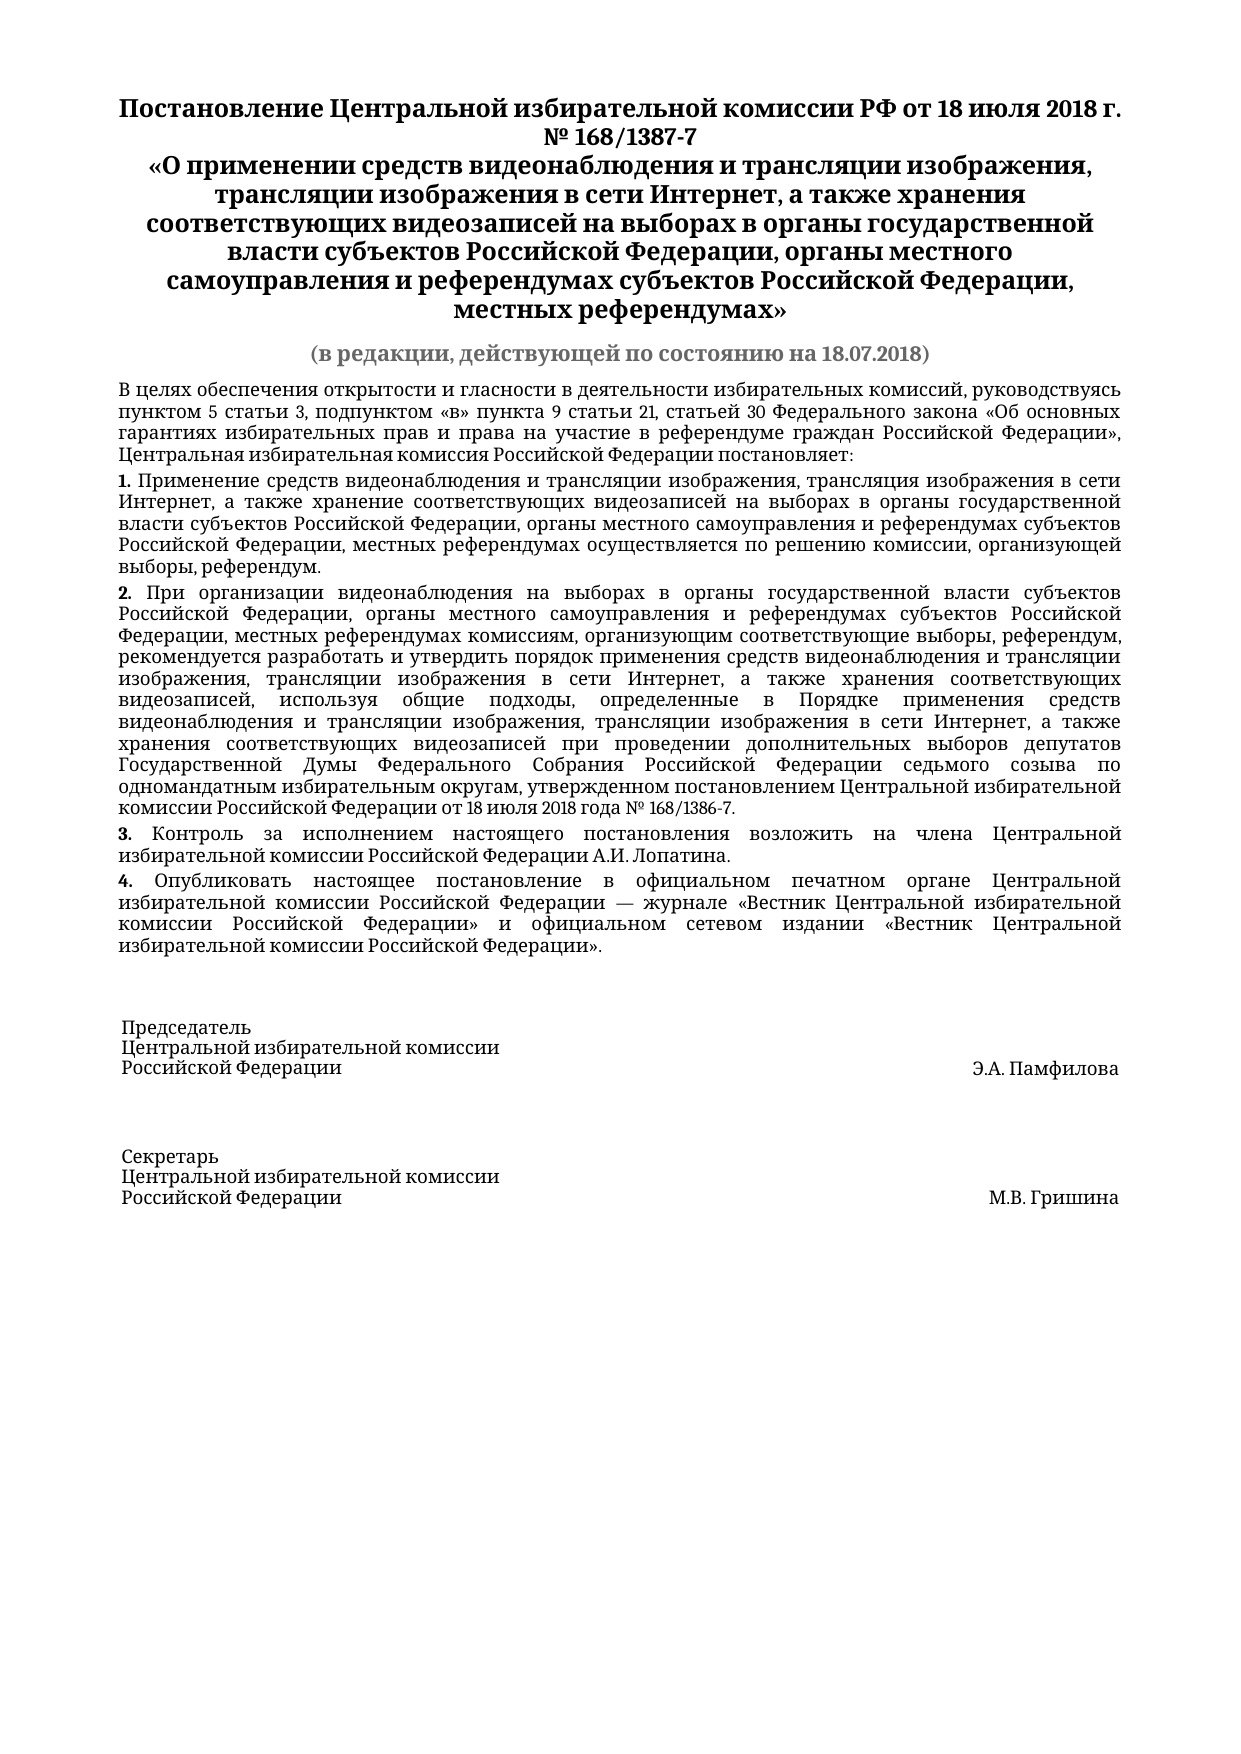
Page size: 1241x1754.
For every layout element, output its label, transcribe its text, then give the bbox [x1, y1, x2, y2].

text 4. Опубликовать настоящее постановление в официальном печатном органе Центральной избирательной комиссии Российской Федерации — журнале «Вестник Центральной избирательной комиссии Российской Федерации» и официальном сетевом издании «Вестник Центральной избирательной комиссии Российской Федерации». [118, 871, 1122, 957]
subtitle (в редакции, действующей по состоянию на 18.07.2018) [118, 342, 1122, 367]
text 1. Применение средств видеонаблюдения и трансляции изображения, трансляция изображения в сети Интернет, а также хранение соответствующих видеозаписей на выборах в органы государственной власти субъектов Российской Федерации, органы местного самоуправления и референдумах субъектов Российской Федерации, местных референдумах осуществляется по решению комиссии, организующей выборы, референдум. [118, 470, 1122, 578]
text 2. При организации видеонаблюдения на выборах в органы государственной власти субъектов Российской Федерации, органы местного самоуправления и референдумах субъектов Российской Федерации, местных референдумах комиссиям, организующим соответствующие выборы, референдум, рекомендуется разработать и утвердить порядок применения средств видеонаблюдения и трансляции изображения, трансляции изображения в сети Интернет, а также хранения соответствующих видеозаписей, используя общие подходы, определенные в Порядке применения средств видеонаблюдения и трансляции изображения, трансляции изображения в сети Интернет, а также хранения соответствующих видеозаписей при проведении дополнительных выборов депутатов Государственной Думы Федерального Собрания Российской Федерации седьмого созыва по одномандатным избирательным округам, утвержденном постановлением Центральной избирательной комиссии Российской Федерации от 18 июля 2018 года № 168/1386-7. [118, 582, 1122, 819]
table_header М.В. Гришина [781, 1144, 1122, 1216]
table_header Э.А. Памфилова [781, 1015, 1122, 1086]
table_header Председатель Центральной избирательной комиссии Российской Федерации [118, 1015, 781, 1086]
text 3. Контроль за исполнением настоящего постановления возложить на члена Центральной избирательной комиссии Российской Федерации А.И. Лопатина. [118, 823, 1122, 867]
table_header Секретарь Центральной избирательной комиссии Российской Федерации [118, 1144, 781, 1216]
subtitle Постановление Центральной избирательной комиссии РФ от 18 июля 2018 г. № 168/1387-7 «О применении средств видеонаблюдения и трансляции изображения, трансляции изображения в сети Интернет, а также хранения соответствующих видеозаписей на выборах в органы государственной власти субъектов Российской Федерации, органы местного самоуправления и референдумах субъектов Российской Федерации, местных референдумах» [118, 94, 1122, 324]
text В целях обеспечения открытости и гласности в деятельности избирательных комиссий, руководствуясь пунктом 5 статьи 3, подпунктом «в» пункта 9 статьи 21, статьей 30 Федерального закона «Об основных гарантиях избирательных прав и права на участие в референдуме граждан Российской Федерации», Центральная избирательная комиссия Российской Федерации постановляет: [118, 380, 1122, 466]
